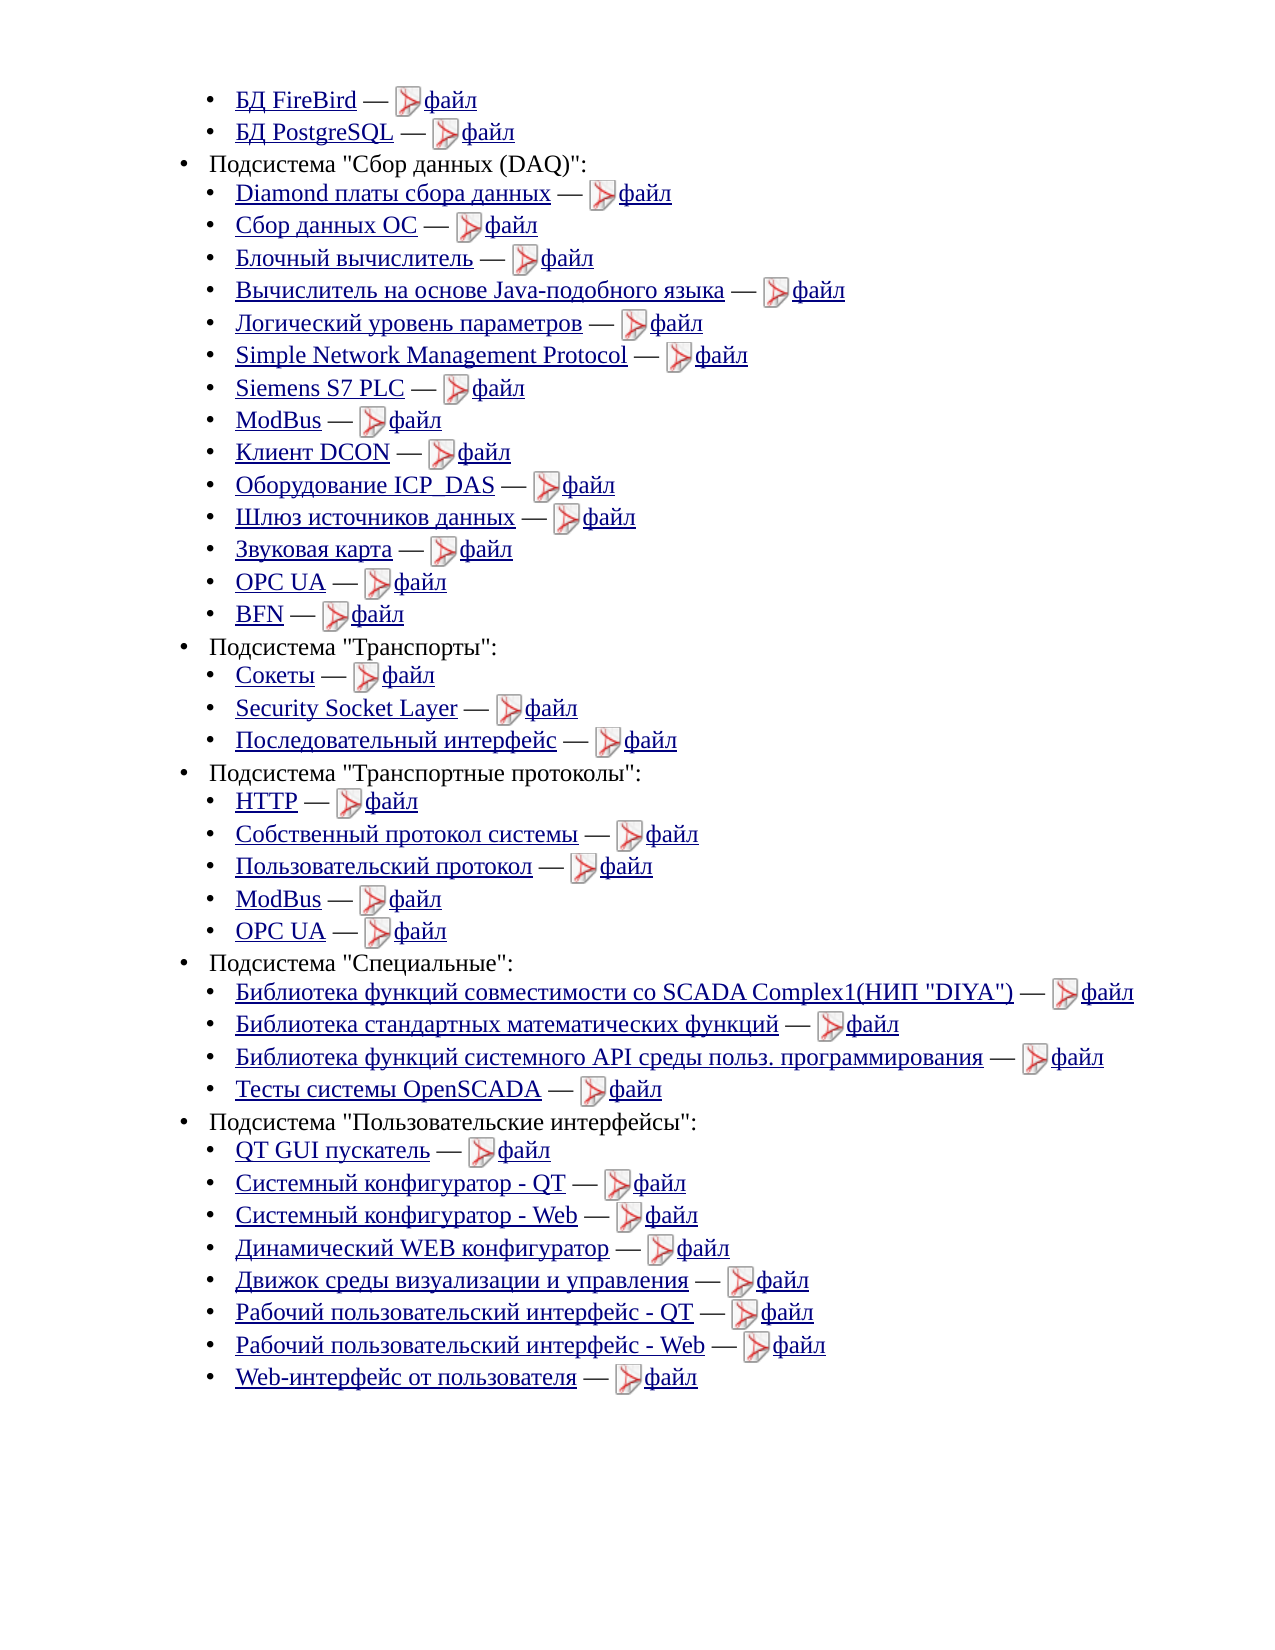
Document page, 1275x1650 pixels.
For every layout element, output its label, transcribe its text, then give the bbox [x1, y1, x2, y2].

list Siemens S7 PLC — файл [206, 373, 1220, 405]
picture [358, 885, 389, 916]
list Подсистема "Специальные": [132, 948, 1220, 977]
picture [467, 1137, 498, 1168]
picture [363, 917, 394, 949]
list Шлюз источников данных — [206, 502, 552, 534]
list Собственный протокол системы — файл [206, 819, 1220, 851]
list Сокеты — файл [206, 661, 1220, 693]
list Динамический WEB конфигуратор — файл [206, 1233, 1220, 1265]
picture [615, 1202, 645, 1233]
list Библиотека функций совместимости со SCADA Complex1(НИП "DIYA") — файл [206, 977, 1220, 1009]
list Подсистема "Транспорты": [132, 632, 1220, 661]
list Сбор данных ОС — файл [206, 211, 1220, 243]
picture [442, 374, 472, 405]
picture [455, 212, 485, 243]
picture [335, 788, 365, 819]
picture [532, 471, 583, 535]
picture [762, 277, 792, 308]
picture [394, 86, 424, 117]
picture [731, 1299, 761, 1330]
picture [614, 1364, 645, 1395]
list Вычислитель на основе Java-подобного языка — файл [206, 275, 1220, 308]
list Логический уровень параметров — файл [206, 308, 1220, 340]
picture [588, 180, 619, 211]
list Блочный вычислитель — файл [206, 243, 1220, 275]
list Пользовательский протокол — файл [206, 851, 1220, 884]
list OPC UA — файл [206, 567, 1220, 599]
list БД PostgreSQL — файл [206, 117, 1220, 149]
picture [429, 536, 460, 567]
picture [816, 1011, 847, 1042]
list Библиотека функций системного API среды польз. программирования — файл [206, 1042, 1220, 1074]
list Тесты системы OpenSCADA — файл [206, 1074, 1220, 1107]
picture [1021, 1043, 1051, 1075]
list QT GUI пускатель — файл [206, 1136, 1220, 1168]
picture [1051, 978, 1081, 1010]
list Последовательный интерфейс — файл [206, 725, 1220, 758]
picture [742, 1331, 773, 1363]
list Системный конфигуратор - Web — файл [206, 1200, 1220, 1233]
picture [603, 1169, 633, 1201]
picture [358, 406, 389, 438]
list Клиент DCON — файл [206, 437, 1220, 470]
picture [431, 118, 462, 150]
picture [620, 309, 650, 341]
picture [615, 820, 646, 852]
picture [594, 727, 624, 758]
list Звуковая карта — файл [206, 534, 1220, 567]
list Подсистема "Транспортные протоколы": [132, 758, 1220, 786]
list Библиотека стандартных математических функций — файл [206, 1009, 1220, 1042]
list Diamond платы сбора данных — файл [206, 178, 1220, 211]
list Подсистема "Сбор данных (DAQ)": [132, 149, 1220, 178]
list HTTP — файл [206, 786, 1220, 819]
list Подсистема "Пользовательские интерфейсы": [132, 1107, 1220, 1136]
list файл [563, 502, 1220, 534]
list Security Socket Layer — файл [206, 693, 1220, 725]
list ModBus — файл [206, 405, 1220, 437]
picture [495, 694, 525, 726]
list Web-интерфейс от пользователя — файл [206, 1362, 1220, 1395]
list БД FireBird — файл [206, 85, 1220, 117]
picture [363, 568, 394, 600]
list Оборудование ICP_DAS — файл [206, 470, 1220, 502]
picture [427, 439, 458, 470]
picture [321, 601, 352, 632]
picture [511, 244, 541, 276]
picture [352, 662, 382, 693]
picture [726, 1266, 757, 1298]
list OPC UA — файл [206, 916, 1220, 948]
list ModBus — файл [206, 884, 1220, 916]
picture [579, 1076, 609, 1107]
list Движок среды визуализации и управления — файл [206, 1265, 1220, 1297]
picture [570, 853, 600, 884]
list BFN — файл [206, 599, 1220, 632]
list Simple Network Management Protocol — файл [206, 340, 1220, 373]
list Системный конфигуратор - QT — файл [206, 1168, 1220, 1200]
picture [646, 1234, 677, 1266]
list Рабочий пользовательский интерфейс - Web — файл [206, 1330, 1220, 1362]
picture [665, 342, 695, 373]
list Рабочий пользовательский интерфейс - QT — файл [206, 1297, 1220, 1330]
